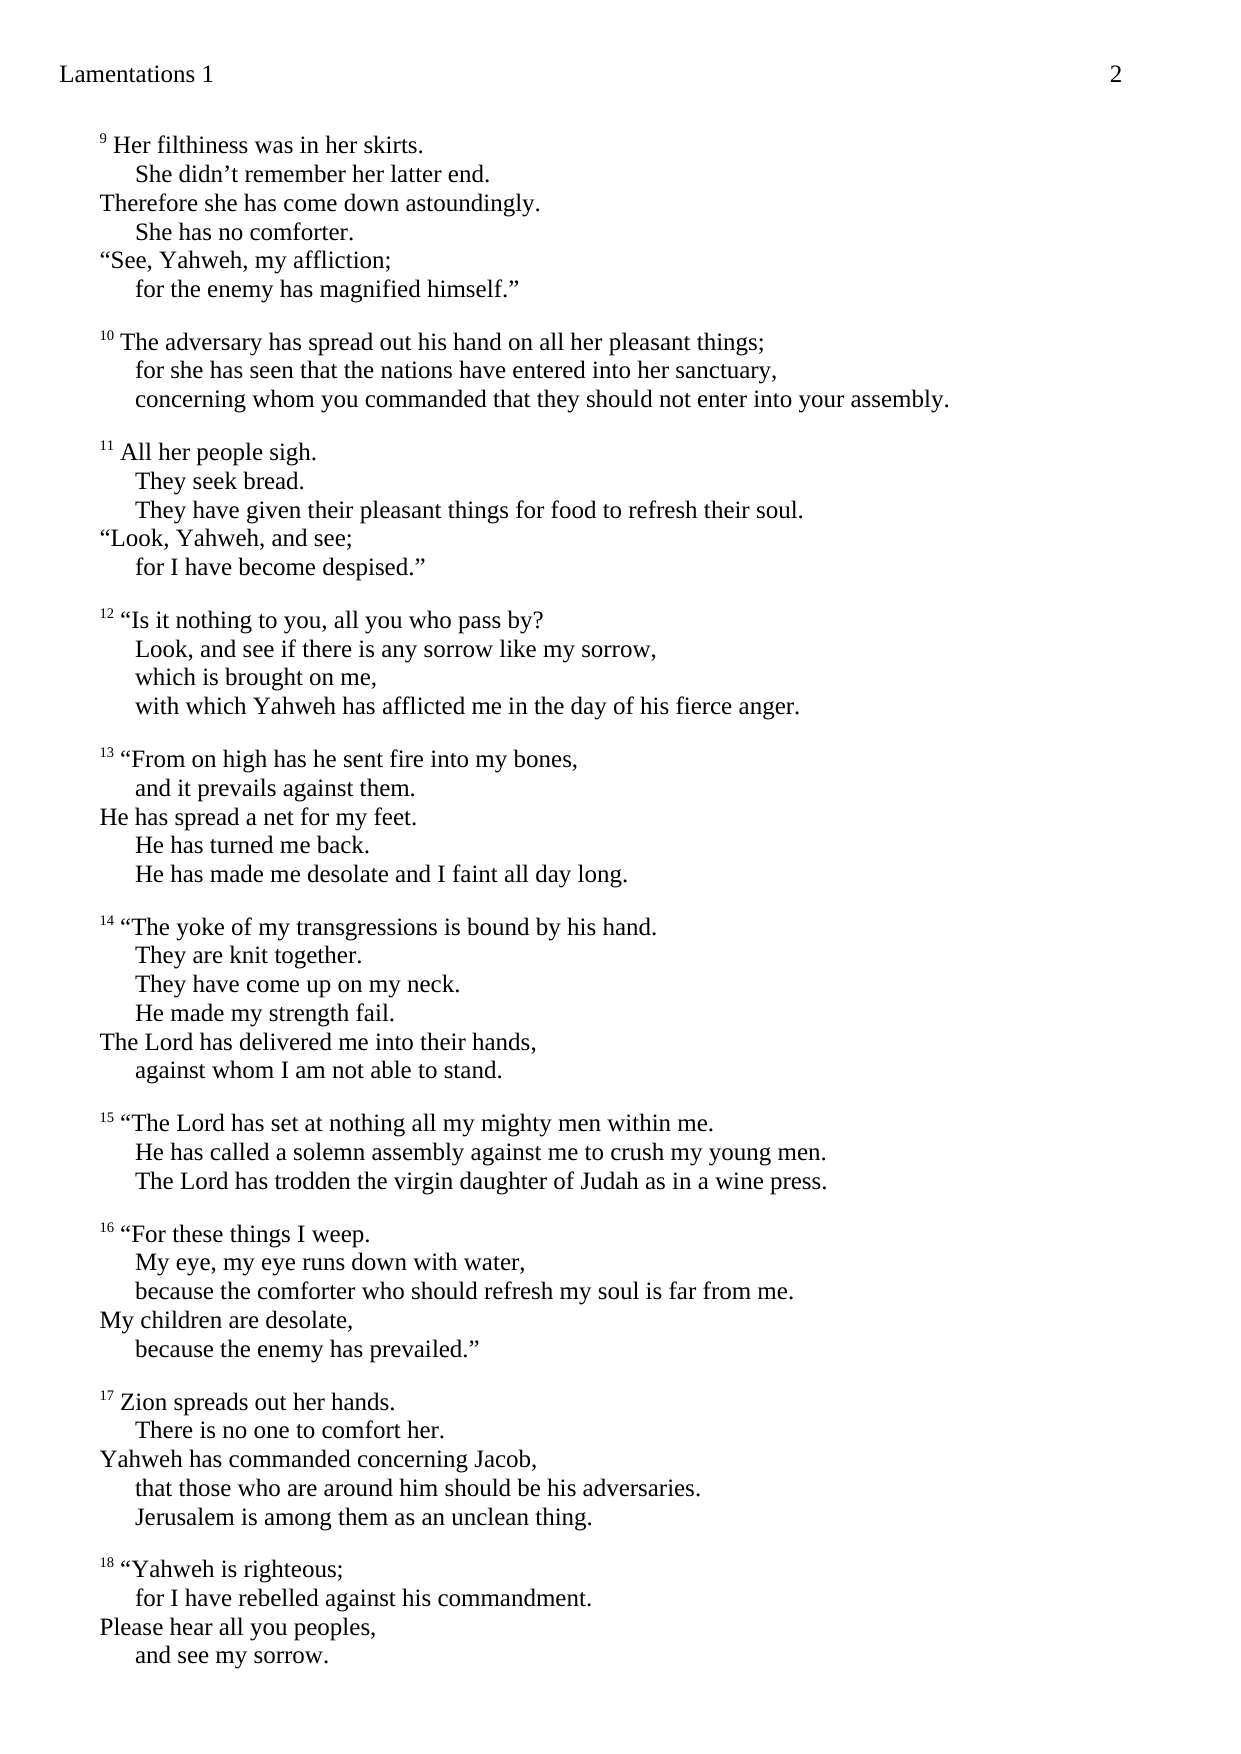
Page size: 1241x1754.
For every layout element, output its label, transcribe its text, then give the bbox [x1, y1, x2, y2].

text Please hear all you peoples, [99, 1612, 1122, 1641]
text The Lord has delivered me into their hands, [99, 1027, 1122, 1056]
text 14 “The yoke of my transgressions is bound by his hand. [99, 912, 1122, 941]
text Look, and see if there is any sorrow like my sorrow, [135, 634, 1122, 662]
text “See, Yahweh, my affliction; [99, 245, 1122, 274]
text “Look, Yahweh, and see; [99, 523, 1122, 552]
text There is no one to comfort her. [135, 1415, 1122, 1444]
text My eye, my eye runs down with water, [135, 1247, 1122, 1276]
text She has no comforter. [135, 217, 1122, 245]
text for I have rebelled against his commandment. [135, 1583, 1122, 1612]
text My children are desolate, [99, 1305, 1122, 1334]
text concerning whom you commanded that they should not enter into your assembly. [135, 384, 1122, 413]
text for she has seen that the nations have entered into her sanctuary, [135, 356, 1122, 384]
text against whom I am not able to stand. [135, 1056, 1122, 1084]
text 16 “For these things I weep. [99, 1219, 1122, 1247]
text 18 “Yahweh is righteous; [99, 1554, 1122, 1583]
text They have given their pleasant things for food to refresh their soul. [135, 495, 1122, 523]
text Therefore she has come down astoundingly. [99, 188, 1122, 217]
text 17 Zion spreads out her hands. [99, 1387, 1122, 1415]
text He made my strength fail. [135, 998, 1122, 1027]
text with which Yahweh has afflicted me in the day of his fierce anger. [135, 691, 1122, 720]
text He has called a solemn assembly against me to crush my young men. [135, 1137, 1122, 1166]
text 15 “The Lord has set at nothing all my mighty men within me. [99, 1108, 1122, 1137]
text 12 “Is it nothing to you, all you who pass by? [99, 605, 1122, 634]
text for the enemy has magnified himself.” [135, 274, 1122, 303]
text They are knit together. [135, 941, 1122, 969]
text Jerusalem is among them as an unclean thing. [135, 1502, 1122, 1530]
text and it prevails against them. [135, 773, 1122, 802]
text because the enemy has prevailed.” [135, 1334, 1122, 1362]
text They seek bread. [135, 466, 1122, 495]
text He has turned me back. [135, 830, 1122, 859]
text because the comforter who should refresh my soul is far from me. [135, 1276, 1122, 1305]
text They have come up on my neck. [135, 969, 1122, 998]
text for I have become despised.” [135, 552, 1122, 581]
text He has made me desolate and I faint all day long. [135, 859, 1122, 888]
text which is brought on me, [135, 662, 1122, 691]
text She didn’t remember her latter end. [135, 159, 1122, 188]
text that those who are around him should be his adversaries. [135, 1473, 1122, 1502]
text The Lord has trodden the virgin daughter of Judah as in a wine press. [135, 1166, 1122, 1195]
text He has spread a net for my feet. [99, 802, 1122, 830]
text 13 “From on high has he sent fire into my bones, [99, 744, 1122, 773]
text 10 The adversary has spread out his hand on all her pleasant things; [99, 327, 1122, 356]
text Yahweh has commanded concerning Jacob, [99, 1444, 1122, 1473]
text 9 Her filthiness was in her skirts. [99, 130, 1122, 159]
text and see my sorrow. [135, 1641, 1122, 1669]
text 11 All her people sigh. [99, 437, 1122, 466]
